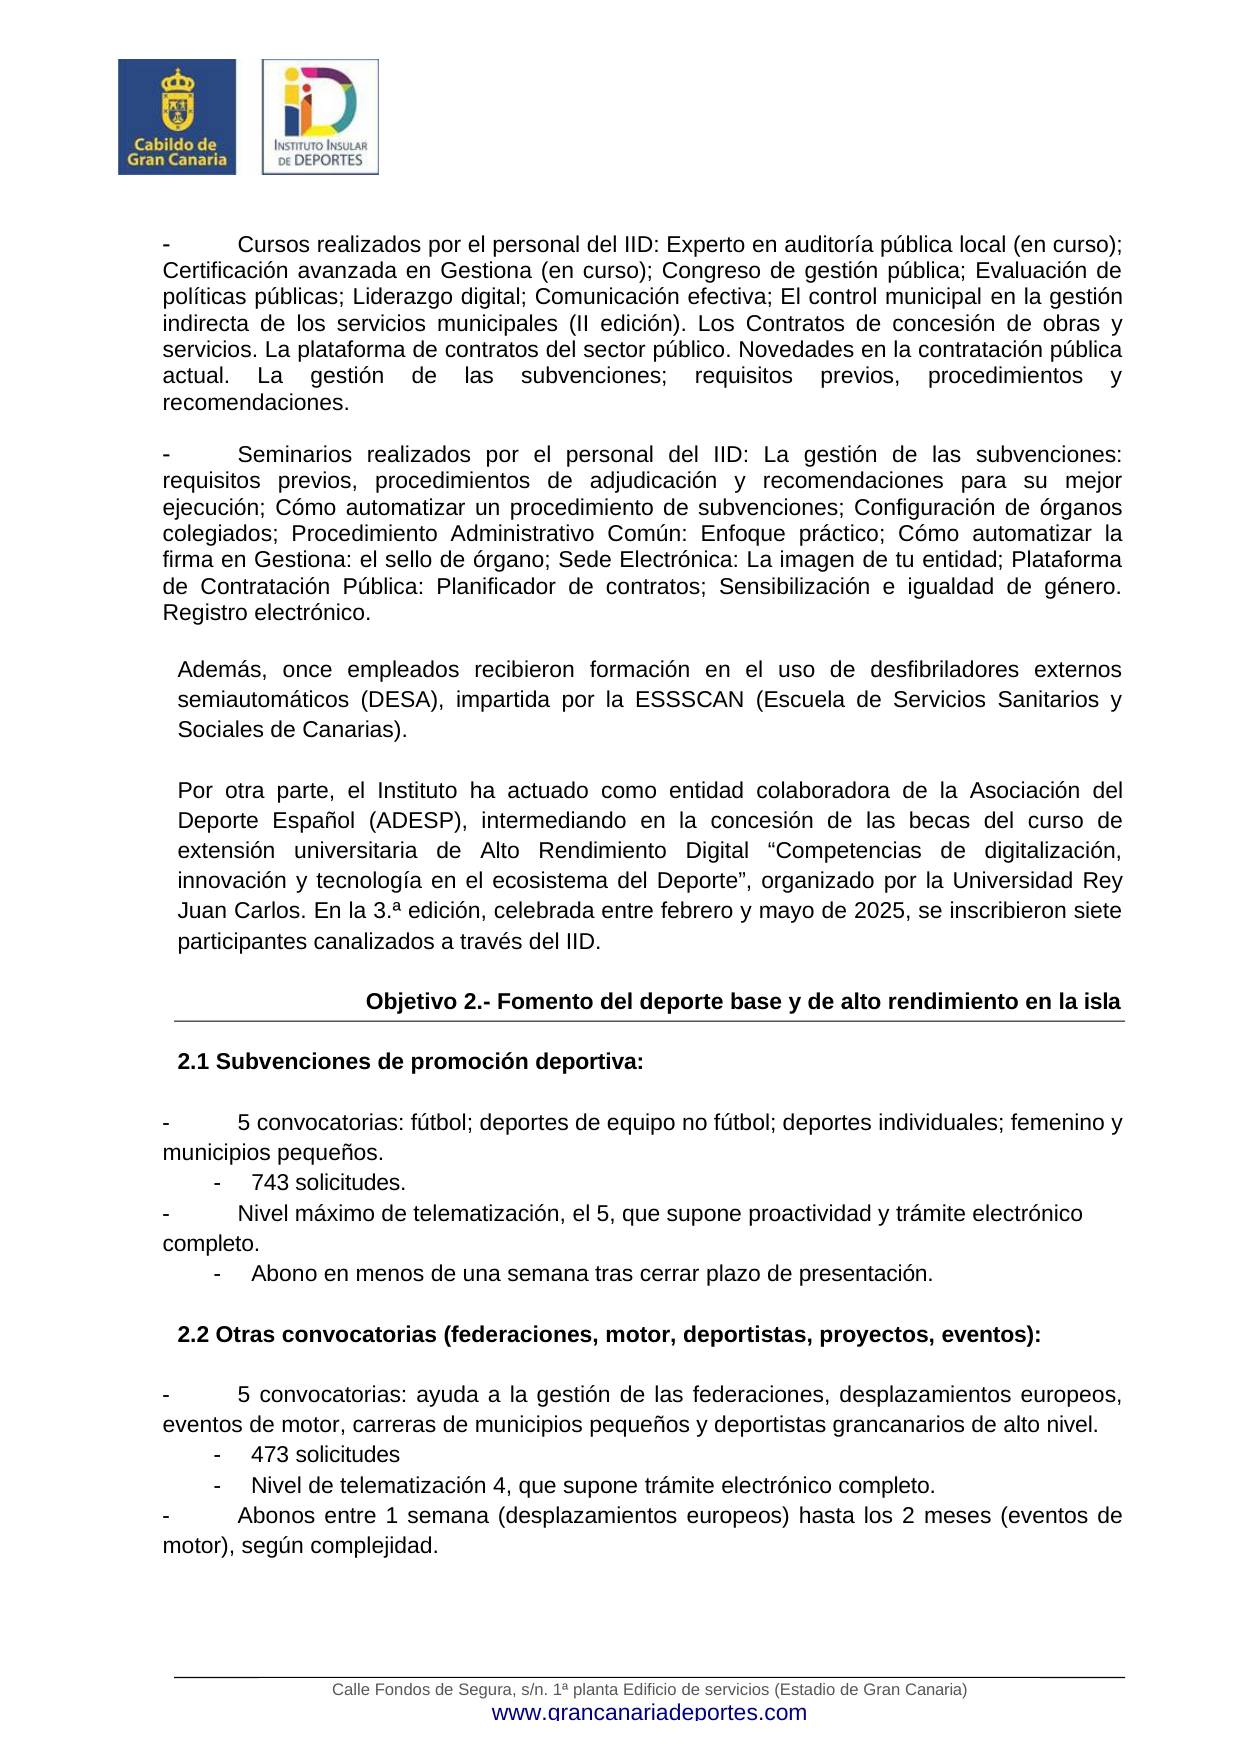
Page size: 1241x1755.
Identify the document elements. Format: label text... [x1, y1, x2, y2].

list 743 solicitudes. [213, 1169, 1137, 1196]
list Nivel de telematización 4, que supone trámite electrónico completo. [213, 1472, 1137, 1498]
list Cursos realizados por el personal del IID: Experto en auditoría pública local (en curso); Certificación avanzada en Gestiona (en curso); Congreso de gestión pública; Evaluación de políticas públicas; Liderazgo digital; Comunicación efectiva; El control municipal en la gestión indirecta de los servicios municipales (II edición). Los Contratos de concesión de obras y servicios. La plataforma de contratos del sector público. Novedades en la contratación pública actual. La gestión de las subvenciones; requisitos previos, procedimientos y recomendaciones. [162, 231, 1123, 415]
list Otras convocatorias (federaciones, motor, deportistas, proyectos, eventos): [177, 1321, 1137, 1347]
list 5 convocatorias: fútbol; deportes de equipo no fútbol; deportes individuales; femenino y municipios pequeños. [162, 1109, 1123, 1165]
text Por otra parte, el Instituto ha actuado como entidad colaboradora de la Asociación del Deporte Español (ADESP), intermediando en la concesión de las becas del curso de extensión universitaria de Alto Rendimiento Digital “Competencias de digitalización, innovación y tecnología en el ecosistema del Deporte”, organizado por la Universidad Rey Juan Carlos. En la 3.ª edición, celebrada entre febrero y mayo de 2025, se inscribieron siete participantes canalizados a través del IID. [177, 777, 1123, 954]
list 5 convocatorias: ayuda a la gestión de las federaciones, desplazamientos europeos, eventos de motor, carreras de municipios pequeños y deportistas grancanarios de alto nivel. [162, 1381, 1123, 1438]
list Nivel máximo de telematización, el 5, que supone proactividad y trámite electrónico completo. [162, 1199, 1123, 1256]
list Abonos entre 1 semana (desplazamientos europeos) hasta los 2 meses (eventos de motor), según complejidad. [162, 1502, 1123, 1559]
list Seminarios realizados por el personal del IID: La gestión de las subvenciones: requisitos previos, procedimientos de adjudicación y recomendaciones para su mejor ejecución; Cómo automatizar un procedimiento de subvenciones; Configuración de órganos colegiados; Procedimiento Administrativo Común: Enfoque práctico; Cómo automatizar la firma en Gestiona: el sello de órgano; Sede Electrónica: La imagen de tu entidad; Plataforma de Contratación Pública: Planificador de contratos; Sensibilización e igualdad de género. Registro electrónico. [162, 441, 1123, 626]
list Subvenciones de promoción deportiva: [177, 1048, 1137, 1074]
text Además, once empleados recibieron formación en el uso de desfibriladores externos semiautomáticos (DESA), impartida por la ESSSCAN (Escuela de Servicios Sanitarios y Sociales de Canarias). [177, 656, 1123, 742]
list 473 solicitudes [213, 1442, 1137, 1468]
subtitle Objetivo 2.- Fomento del deporte base y de alto rendimiento en la isla [366, 988, 1137, 1014]
list Abono en menos de una semana tras cerrar plazo de presentación. [213, 1260, 1137, 1286]
